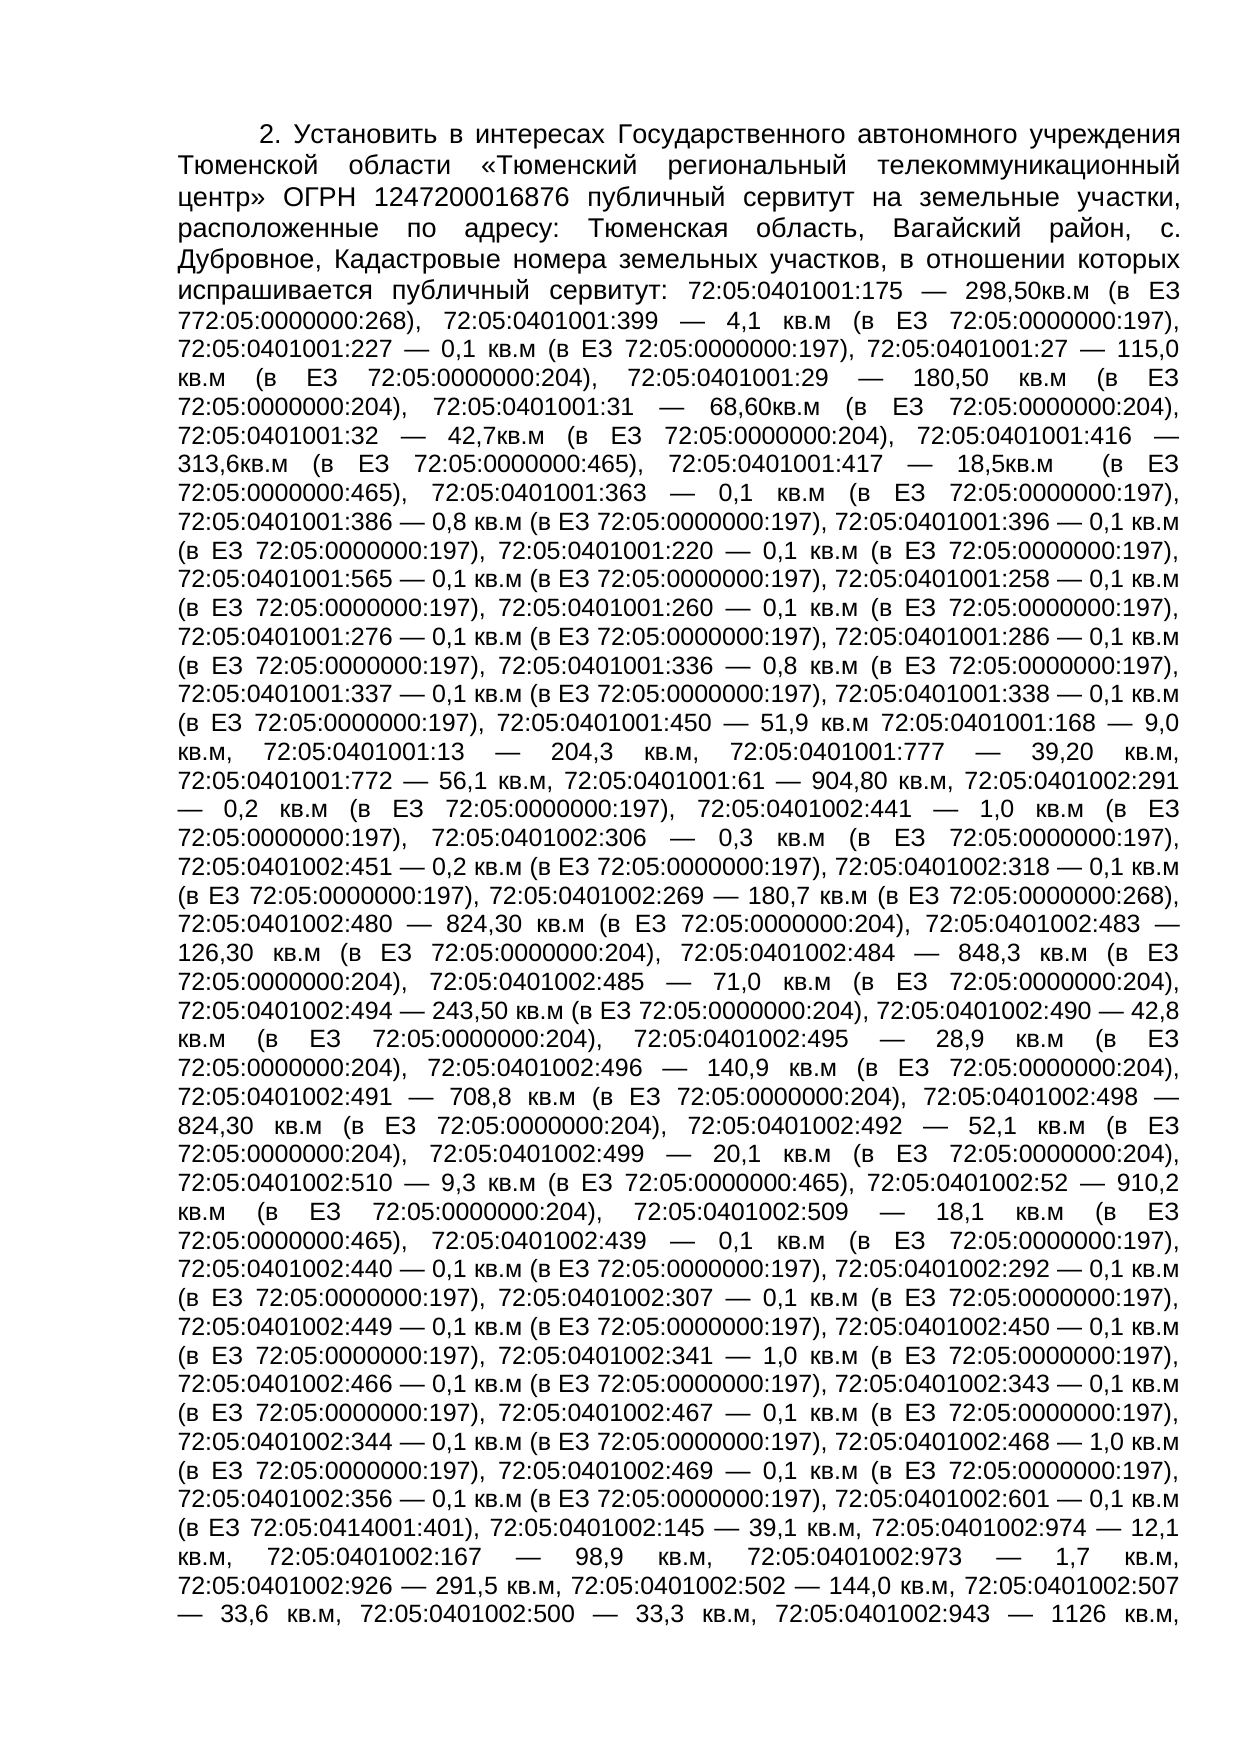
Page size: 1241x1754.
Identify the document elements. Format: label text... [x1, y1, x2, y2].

text 2. Установить в интересах Государственного автономного учреждения Тюменской области «Тюменский региональный телекоммуникационный центр» ОГРН 1247200016876 публичный сервитут на земельные участки, расположенные по адресу: Тюменская область, Вагайский район, с. Дубровное, Кадастровые номера земельных участков, в отношении которых испрашивается публичный сервитут: 72:05:0401001:175 — 298,50кв.м (в ЕЗ 772:05:0000000:268), 72:05:0401001:399 — 4,1 кв.м (в ЕЗ 72:05:0000000:197), 72:05:0401001:227 — 0,1 кв.м (в ЕЗ 72:05:0000000:197), 72:05:0401001:27 — 115,0 кв.м (в ЕЗ 72:05:0000000:204), 72:05:0401001:29 — 180,50 кв.м (в ЕЗ 72:05:0000000:204), 72:05:0401001:31 — 68,60кв.м (в ЕЗ 72:05:0000000:204), 72:05:0401001:32 — 42,7кв.м (в ЕЗ 72:05:0000000:204), 72:05:0401001:416 — 313,6кв.м (в ЕЗ 72:05:0000000:465), 72:05:0401001:417 — 18,5кв.м (в ЕЗ 72:05:0000000:465), 72:05:0401001:363 — 0,1 кв.м (в ЕЗ 72:05:0000000:197), 72:05:0401001:386 — 0,8 кв.м (в ЕЗ 72:05:0000000:197), 72:05:0401001:396 — 0,1 кв.м (в ЕЗ 72:05:0000000:197), 72:05:0401001:220 — 0,1 кв.м (в ЕЗ 72:05:0000000:197), 72:05:0401001:565 — 0,1 кв.м (в ЕЗ 72:05:0000000:197), 72:05:0401001:258 — 0,1 кв.м (в ЕЗ 72:05:0000000:197), 72:05:0401001:260 — 0,1 кв.м (в ЕЗ 72:05:0000000:197), 72:05:0401001:276 — 0,1 кв.м (в ЕЗ 72:05:0000000:197), 72:05:0401001:286 — 0,1 кв.м (в ЕЗ 72:05:0000000:197), 72:05:0401001:336 — 0,8 кв.м (в ЕЗ 72:05:0000000:197), 72:05:0401001:337 — 0,1 кв.м (в ЕЗ 72:05:0000000:197), 72:05:0401001:338 — 0,1 кв.м (в ЕЗ 72:05:0000000:197), 72:05:0401001:450 — 51,9 кв.м 72:05:0401001:168 — 9,0 кв.м, 72:05:0401001:13 — 204,3 кв.м, 72:05:0401001:777 — 39,20 кв.м, 72:05:0401001:772 — 56,1 кв.м, 72:05:0401001:61 — 904,80 кв.м, 72:05:0401002:291 — 0,2 кв.м (в ЕЗ 72:05:0000000:197), 72:05:0401002:441 — 1,0 кв.м (в ЕЗ 72:05:0000000:197), 72:05:0401002:306 — 0,3 кв.м (в ЕЗ 72:05:0000000:197), 72:05:0401002:451 — 0,2 кв.м (в ЕЗ 72:05:0000000:197), 72:05:0401002:318 — 0,1 кв.м (в ЕЗ 72:05:0000000:197), 72:05:0401002:269 — 180,7 кв.м (в ЕЗ 72:05:0000000:268), 72:05:0401002:480 — 824,30 кв.м (в ЕЗ 72:05:0000000:204), 72:05:0401002:483 — 126,30 кв.м (в ЕЗ 72:05:0000000:204), 72:05:0401002:484 — 848,3 кв.м (в ЕЗ 72:05:0000000:204), 72:05:0401002:485 — 71,0 кв.м (в ЕЗ 72:05:0000000:204), 72:05:0401002:494 — 243,50 кв.м (в ЕЗ 72:05:0000000:204), 72:05:0401002:490 — 42,8 кв.м (в ЕЗ 72:05:0000000:204), 72:05:0401002:495 — 28,9 кв.м (в ЕЗ 72:05:0000000:204), 72:05:0401002:496 — 140,9 кв.м (в ЕЗ 72:05:0000000:204), 72:05:0401002:491 — 708,8 кв.м (в ЕЗ 72:05:0000000:204), 72:05:0401002:498 — 824,30 кв.м (в ЕЗ 72:05:0000000:204), 72:05:0401002:492 — 52,1 кв.м (в ЕЗ 72:05:0000000:204), 72:05:0401002:499 — 20,1 кв.м (в ЕЗ 72:05:0000000:204), 72:05:0401002:510 — 9,3 кв.м (в ЕЗ 72:05:0000000:465), 72:05:0401002:52 — 910,2 кв.м (в ЕЗ 72:05:0000000:204), 72:05:0401002:509 — 18,1 кв.м (в ЕЗ 72:05:0000000:465), 72:05:0401002:439 — 0,1 кв.м (в ЕЗ 72:05:0000000:197), 72:05:0401002:440 — 0,1 кв.м (в ЕЗ 72:05:0000000:197), 72:05:0401002:292 — 0,1 кв.м (в ЕЗ 72:05:0000000:197), 72:05:0401002:307 — 0,1 кв.м (в ЕЗ 72:05:0000000:197), 72:05:0401002:449 — 0,1 кв.м (в ЕЗ 72:05:0000000:197), 72:05:0401002:450 — 0,1 кв.м (в ЕЗ 72:05:0000000:197), 72:05:0401002:341 — 1,0 кв.м (в ЕЗ 72:05:0000000:197), 72:05:0401002:466 — 0,1 кв.м (в ЕЗ 72:05:0000000:197), 72:05:0401002:343 — 0,1 кв.м (в ЕЗ 72:05:0000000:197), 72:05:0401002:467 — 0,1 кв.м (в ЕЗ 72:05:0000000:197), 72:05:0401002:344 — 0,1 кв.м (в ЕЗ 72:05:0000000:197), 72:05:0401002:468 — 1,0 кв.м (в ЕЗ 72:05:0000000:197), 72:05:0401002:469 — 0,1 кв.м (в ЕЗ 72:05:0000000:197), 72:05:0401002:356 — 0,1 кв.м (в ЕЗ 72:05:0000000:197), 72:05:0401002:601 — 0,1 кв.м (в ЕЗ 72:05:0414001:401), 72:05:0401002:145 — 39,1 кв.м, 72:05:0401002:974 — 12,1 кв.м, 72:05:0401002:167 — 98,9 кв.м, 72:05:0401002:973 — 1,7 кв.м, 72:05:0401002:926 — 291,5 кв.м, 72:05:0401002:502 — 144,0 кв.м, 72:05:0401002:507 — 33,6 кв.м, 72:05:0401002:500 — 33,3 кв.м, 72:05:0401002:943 — 1126 кв.м, [177, 118, 1181, 1628]
